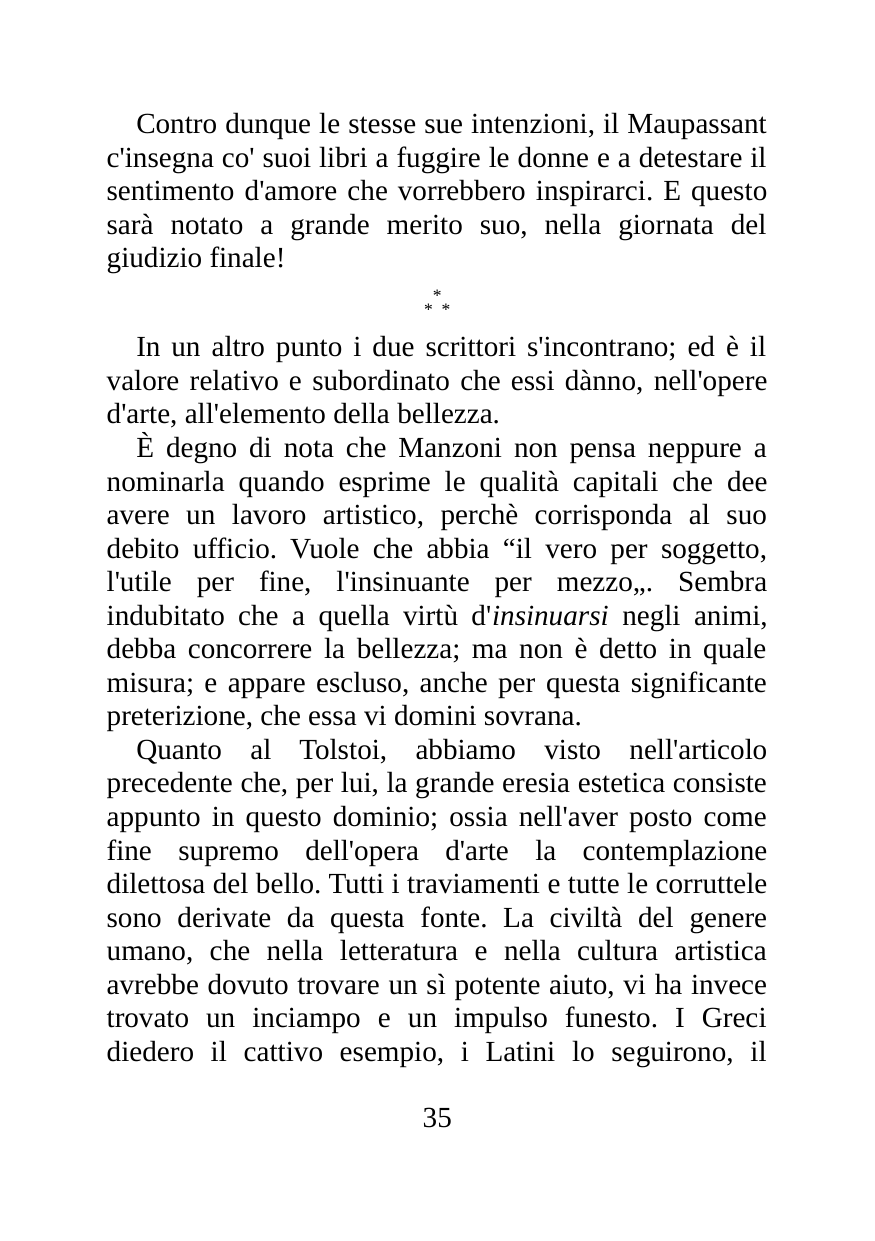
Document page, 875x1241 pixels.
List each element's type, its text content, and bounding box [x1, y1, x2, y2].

text *** [106, 284, 768, 319]
text È degno di nota che Manzoni non pensa neppure a nominarla quando esprime le qualità capitali che dee avere un lavoro artistico, perchè corrisponda al suo debito ufficio. Vuole che abbia “il vero per soggetto, l'utile per fine, l'insinuante per mezzo„. Sembra indubitato che a quella virtù d'insinuarsi negli animi, debba concorrere la bellezza; ma non è detto in quale misura; e appare escluso, anche per questa significante preterizione, che essa vi domini sovrana. [106, 430, 768, 732]
text Quanto al Tolstoi, abbiamo visto nell'articolo precedente che, per lui, la grande eresia estetica consiste appunto in questo dominio; ossia nell'aver posto come fine supremo dell'opera d'arte la contemplazione dilettosa del bello. Tutti i traviamenti e tutte le corruttele sono derivate da questa fonte. La civiltà del genere umano, che nella letteratura e nella cultura artistica avrebbe dovuto trovare un sì potente aiuto, vi ha invece trovato un inciampo e un impulso funesto. I Greci diedero il cattivo esempio, i Latini lo seguirono, il [106, 732, 768, 1067]
text In un altro punto i due scrittori s'incontrano; ed è il valore relativo e subordinato che essi dànno, nell'opere d'arte, all'elemento della bellezza. [106, 329, 768, 430]
text Contro dunque le stesse sue intenzioni, il Maupassant c'insegna co' suoi libri a fuggire le donne e a detestare il sentimento d'amore che vorrebbero inspirarci. E questo sarà notato a grande merito suo, nella giornata del giudizio finale! [106, 106, 768, 274]
